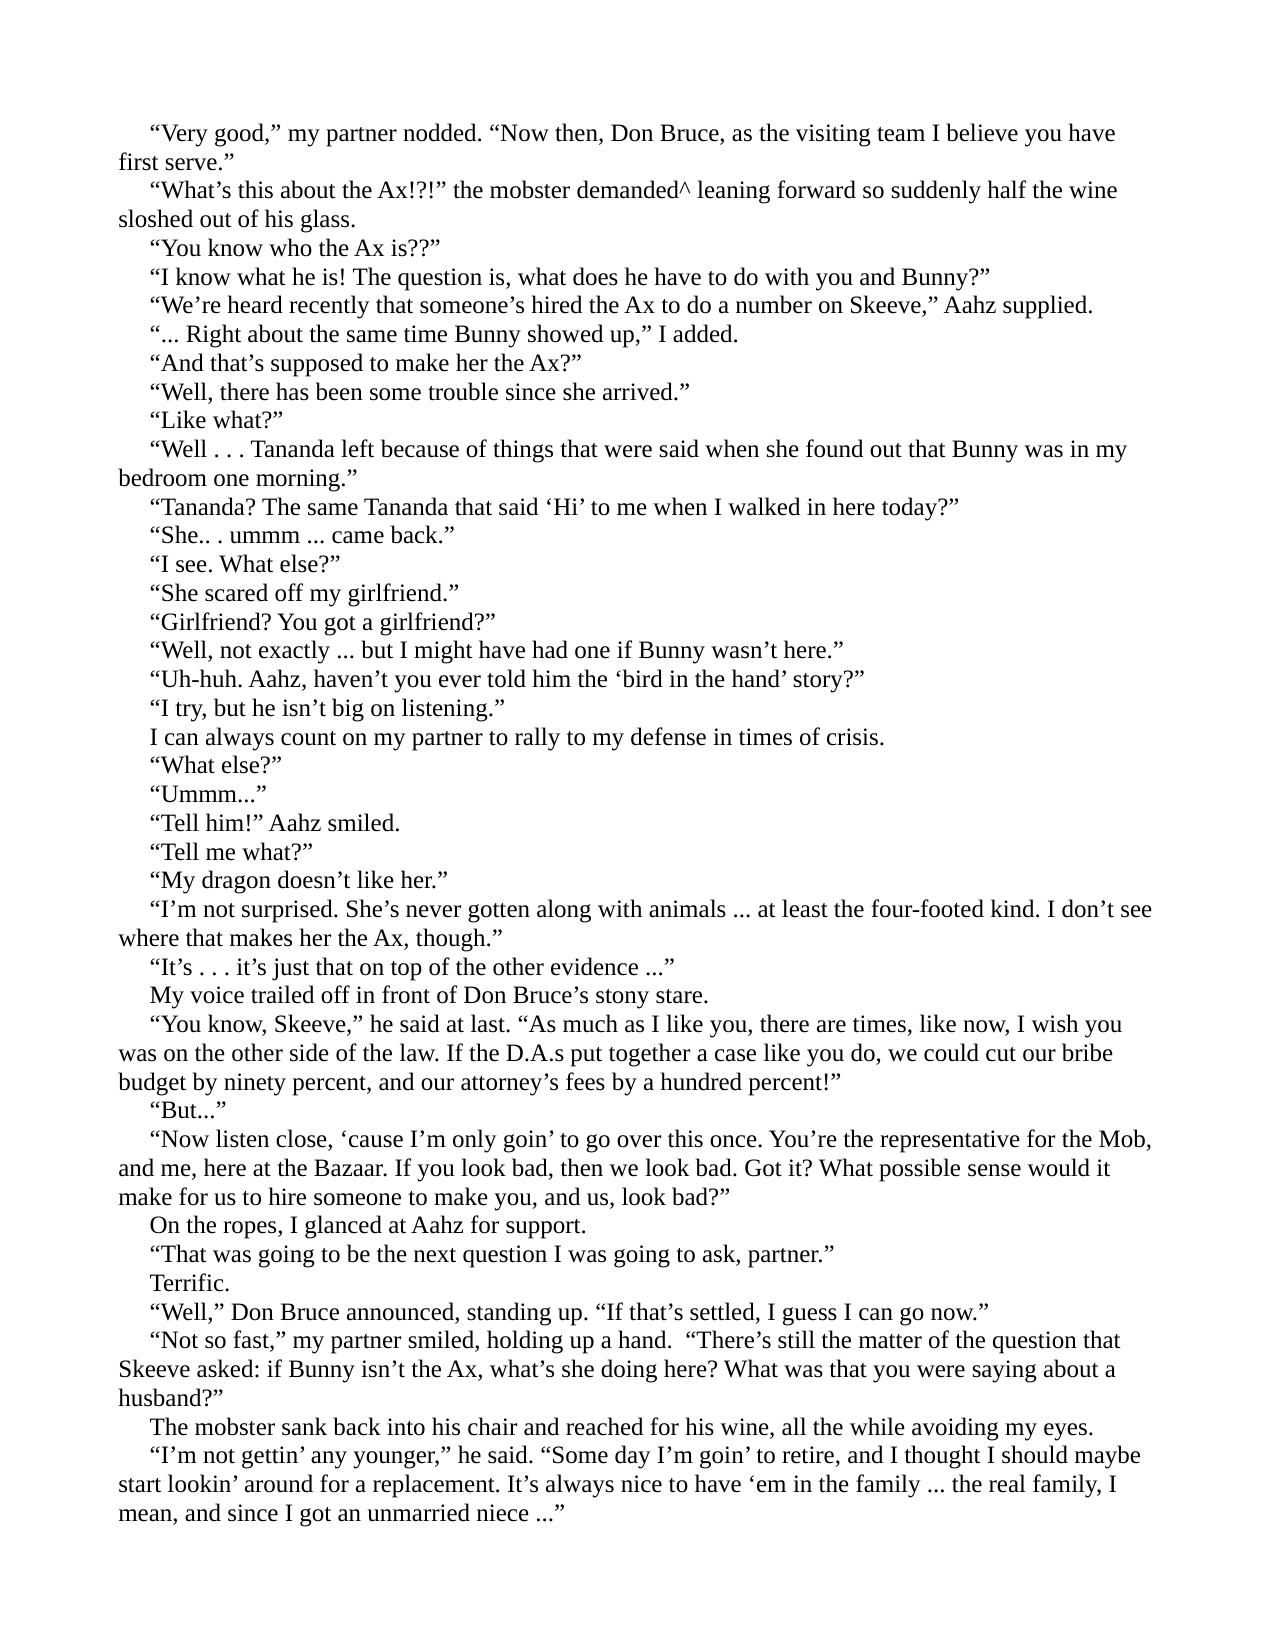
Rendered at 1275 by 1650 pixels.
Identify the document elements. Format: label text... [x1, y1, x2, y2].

text “Well . . . Tananda left because of things that were said when she found out that Bunny was in my bedroom one morning.” [118, 434, 1157, 492]
text “Tell me what?” [118, 837, 1157, 866]
text “Now listen close, ‘cause I’m only goin’ to go over this once. You’re the representative for the Mob, and me, here at the Bazaar. If you look bad, then we look bad. Got it? What possible sense would it make for us to hire someone to make you, and us, look bad?” [118, 1124, 1157, 1211]
text “Very good,” my partner nodded. “Now then, Don Bruce, as the visiting team I believe you have first serve.” [118, 118, 1157, 176]
text “But...” [118, 1096, 1157, 1124]
text “My dragon doesn’t like her.” [118, 866, 1157, 894]
text “I’m not gettin’ any younger,” he said. “Some day I’m goin’ to retire, and I thought I should maybe start lookin’ around for a replacement. It’s always nice to have ‘em in the family ... the real family, I mean, and since I got an unmarried niece ...” [118, 1441, 1157, 1527]
text “... Right about the same time Bunny showed up,” I added. [118, 319, 1157, 348]
text “You know who the Ax is??” [118, 233, 1157, 262]
text I can always count on my partner to rally to my defense in times of crisis. [118, 722, 1157, 751]
text My voice trailed off in front of Don Bruce’s stony stare. [118, 981, 1157, 1009]
text “Not so fast,” my partner smiled, holding up a hand. “There’s still the matter of the question that Skeeve asked: if Bunny isn’t the Ax, what’s she doing here? What was that you were saying about a husband?” [118, 1326, 1157, 1412]
text “I’m not surprised. She’s never gotten along with animals ... at least the four-footed kind. I don’t see where that makes her the Ax, though.” [118, 894, 1157, 952]
text “I see. What else?” [118, 549, 1157, 578]
text “I try, but he isn’t big on listening.” [118, 693, 1157, 722]
text “We’re heard recently that someone’s hired the Ax to do a number on Skeeve,” Aahz supplied. [118, 291, 1157, 319]
text “I know what he is! The question is, what does he have to do with you and Bunny?” [118, 262, 1157, 291]
text “Well, not exactly ... but I might have had one if Bunny wasn’t here.” [118, 636, 1157, 664]
text “That was going to be the next question I was going to ask, partner.” [118, 1239, 1157, 1268]
text “Well, there has been some trouble since she arrived.” [118, 377, 1157, 406]
text “Girlfriend? You got a girlfriend?” [118, 607, 1157, 636]
text “Tell him!” Aahz smiled. [118, 808, 1157, 837]
text “Well,” Don Bruce announced, standing up. “If that’s settled, I guess I can go now.” [118, 1297, 1157, 1326]
text “Tananda? The same Tananda that said ‘Hi’ to me when I walked in here today?” [118, 492, 1157, 521]
text “Uh-huh. Aahz, haven’t you ever told him the ‘bird in the hand’ story?” [118, 664, 1157, 693]
text Terrific. [118, 1268, 1157, 1297]
text The mobster sank back into his chair and reached for his wine, all the while avoiding my eyes. [118, 1412, 1157, 1441]
text “And that’s supposed to make her the Ax?” [118, 348, 1157, 377]
text “She scared off my girlfriend.” [118, 578, 1157, 607]
text “What’s this about the Ax!?!” the mobster demanded^ leaning forward so suddenly half the wine sloshed out of his glass. [118, 176, 1157, 233]
text “She.. . ummm ... came back.” [118, 521, 1157, 549]
text “You know, Skeeve,” he said at last. “As much as I like you, there are times, like now, I wish you was on the other side of the law. If the D.A.s put together a case like you do, we could cut our bribe budget by ninety percent, and our attorney’s fees by a hundred percent!” [118, 1009, 1157, 1096]
text “Ummm...” [118, 779, 1157, 808]
text “Like what?” [118, 406, 1157, 434]
text “It’s . . . it’s just that on top of the other evidence ...” [118, 952, 1157, 981]
text “What else?” [118, 751, 1157, 779]
text On the ropes, I glanced at Aahz for support. [118, 1211, 1157, 1239]
